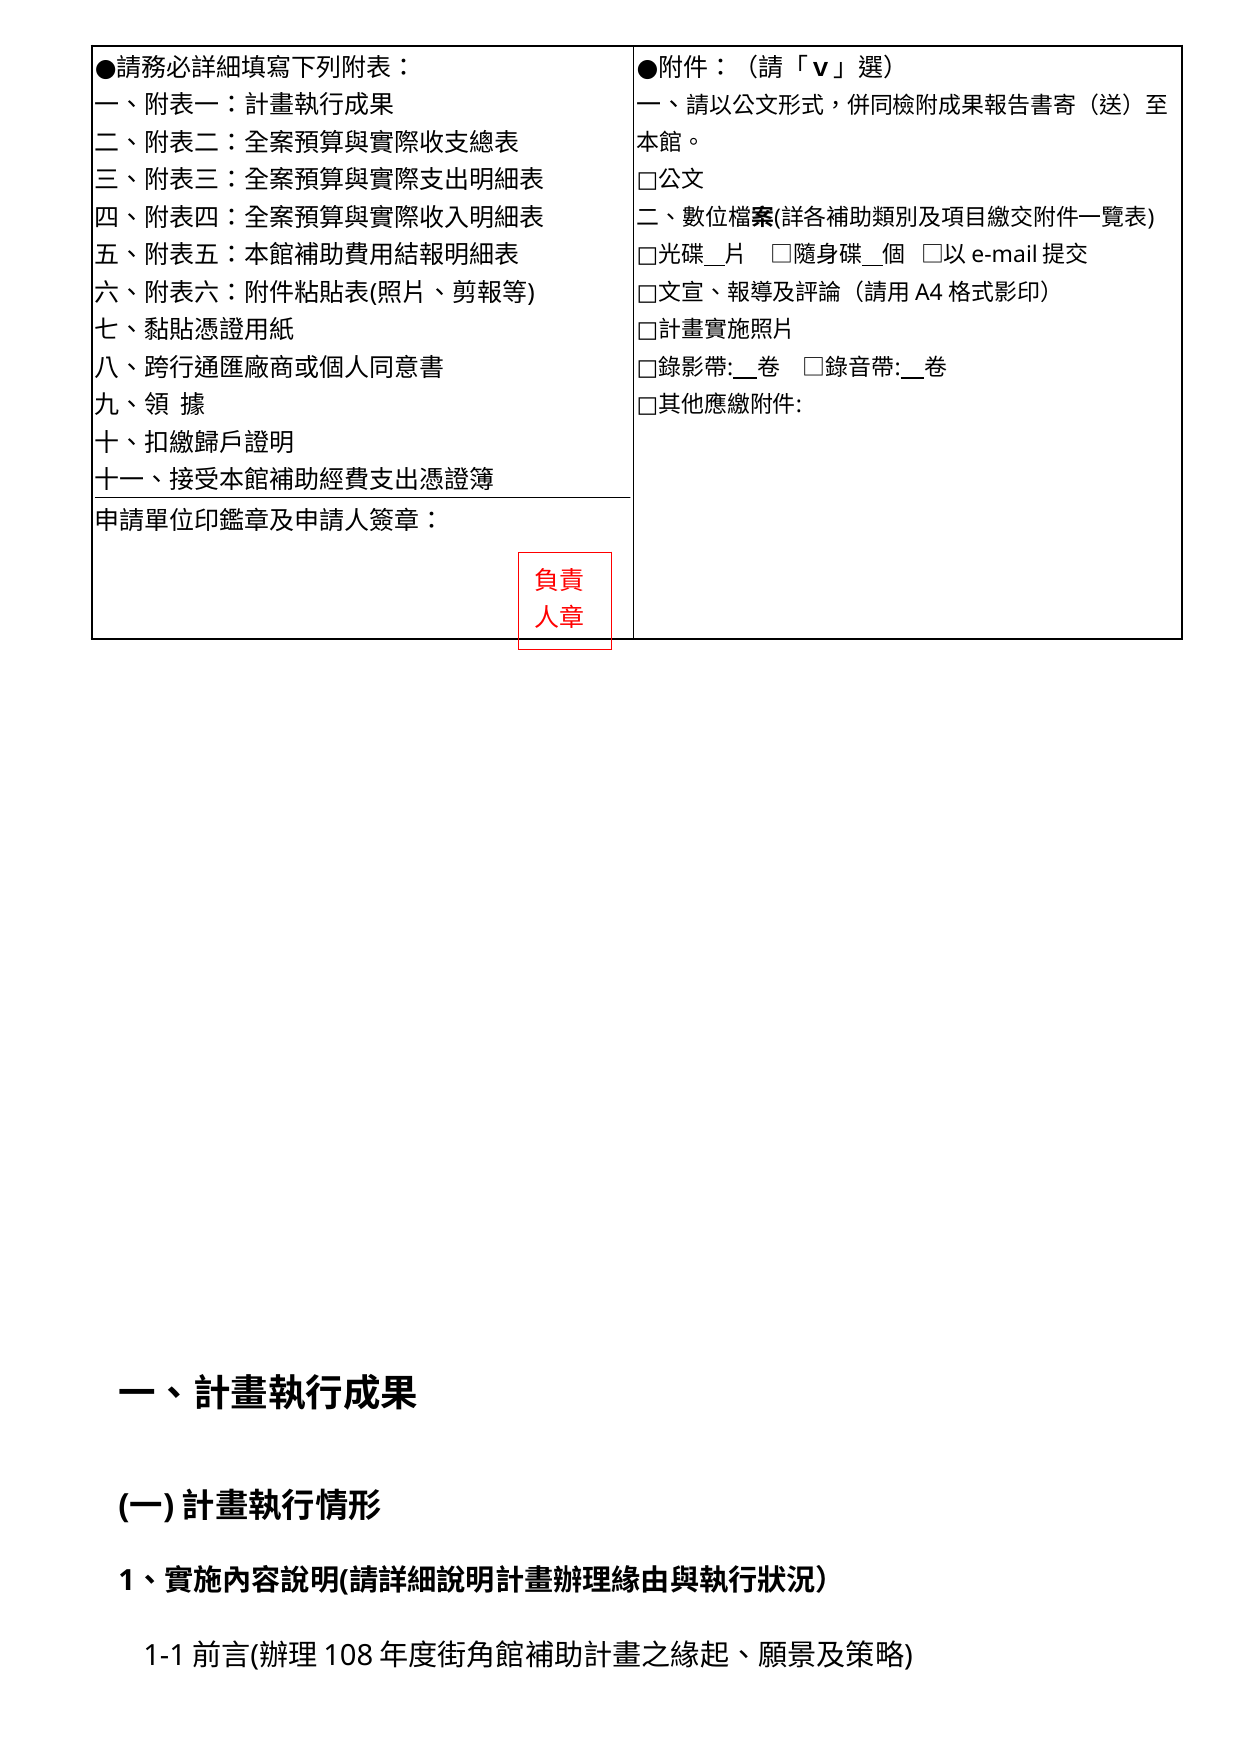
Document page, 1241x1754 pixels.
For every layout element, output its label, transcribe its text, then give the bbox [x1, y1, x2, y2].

text 一、計畫執行成果 [118, 1353, 1122, 1428]
text 1-1前言(辦理108年度街角館補助計畫之緣起、願景及策略) [143, 1615, 1122, 1690]
table_cell ●附件：（請「ｖ」選） 一、請以公文形式，併同檢附成果報告書寄（送）至本館。 □公文 二、數位檔案(詳各補助類別及項目繳交附件一覽表) □光碟 片 □隨身碟 個 □以e-mail提交 □文宣、報導及評論（請用A4 格式影印） □計畫實施照片 □錄影帶: 卷 □錄音帶: 卷 □其他應繳附件: [634, 47, 1181, 638]
text (一) 計畫執行情形 [118, 1465, 1122, 1540]
text 1、實施內容說明(請詳細說明計畫辦理緣由與執行狀況） [118, 1540, 1122, 1615]
table_cell ●請務必詳細填寫下列附表： 一、附表一：計畫執行成果 二、附表二：全案預算與實際收支總表 三、附表三：全案預算與實際支出明細表 四、附表四：全案預算與實際收入明細表 五、附表五：本館補助費用結報明細表 六、附表六：附件粘貼表(照片、剪報等) 七、黏貼憑證用紙 八、跨行通匯廠商或個人同意書 九、領 據 十、扣繳歸戶證明 十一、接受本館補助經費支出憑證簿 申請單位印鑑章及申請人簽章： [93, 47, 633, 638]
